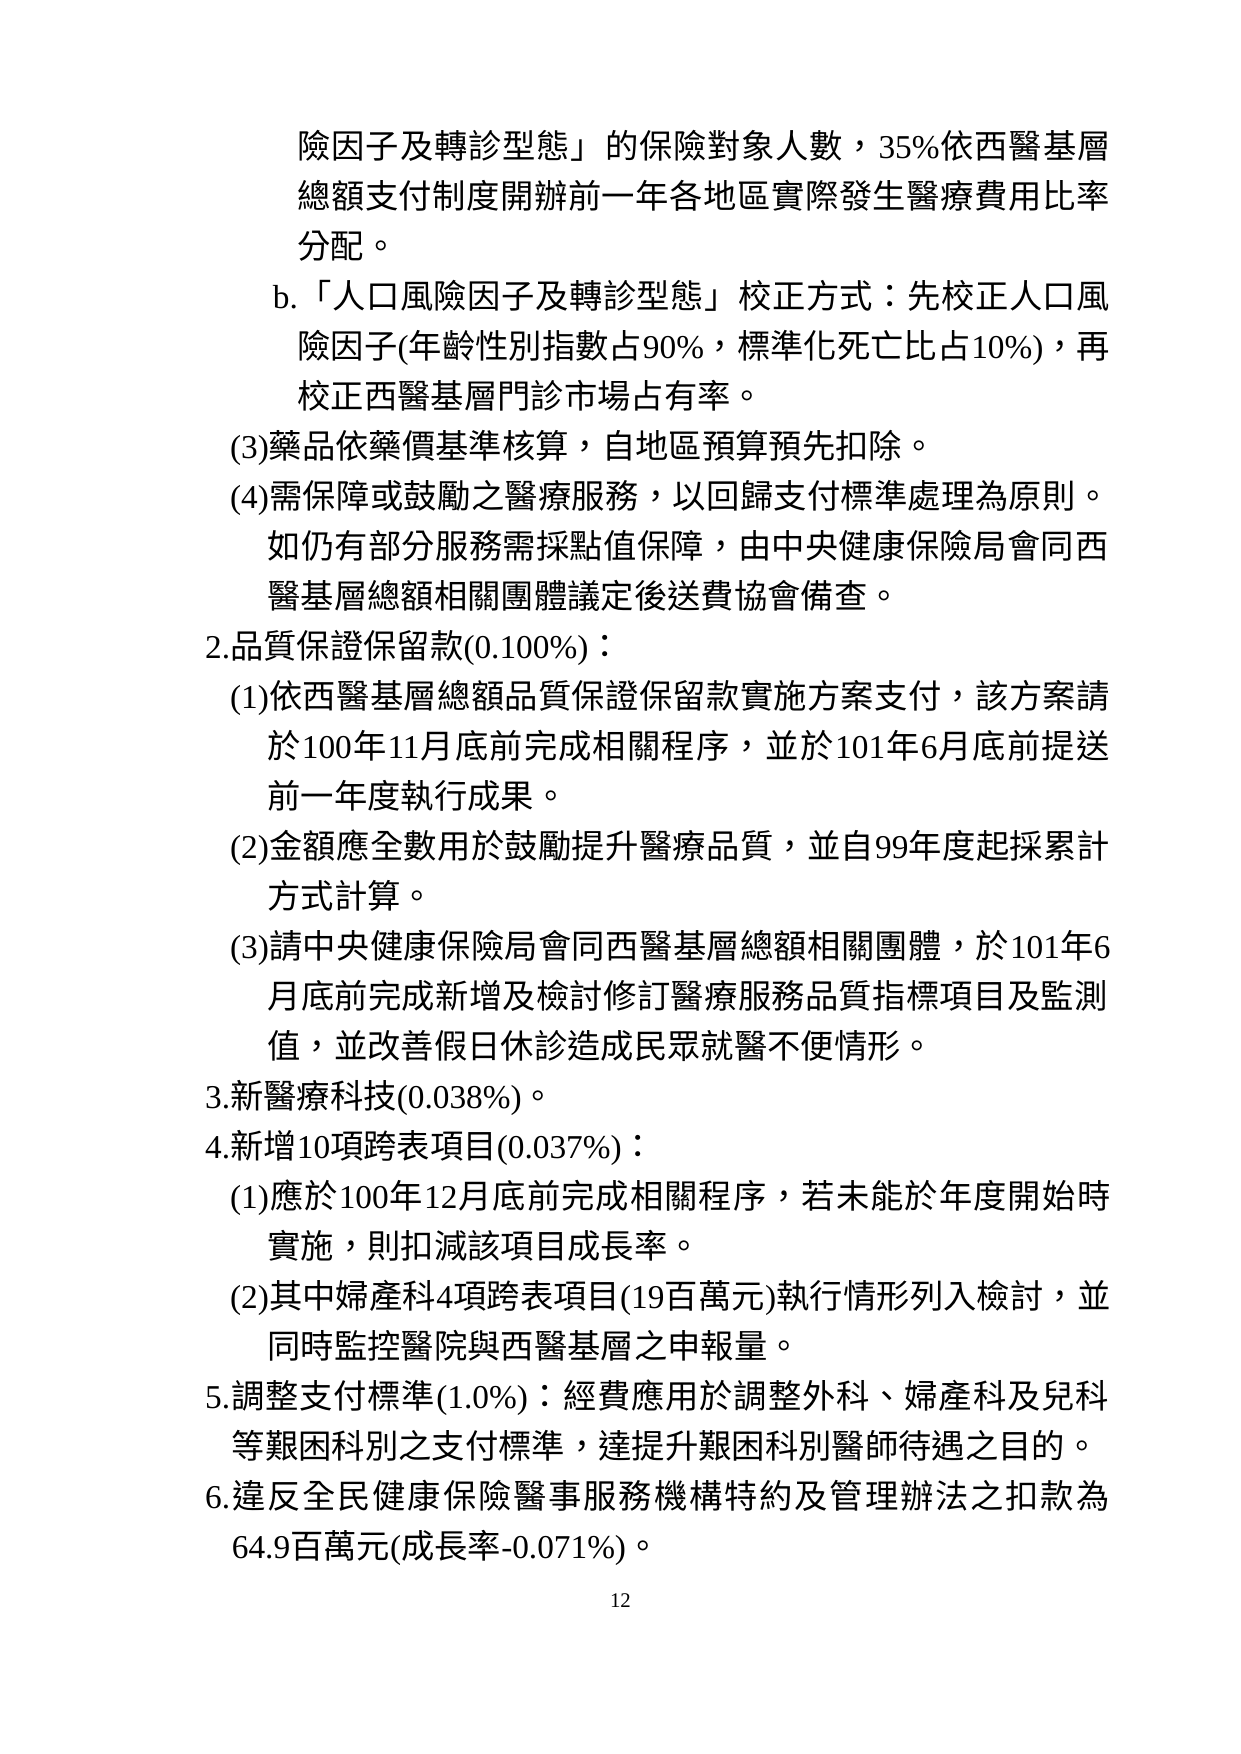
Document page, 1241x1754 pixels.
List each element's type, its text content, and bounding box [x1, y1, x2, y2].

text (3)請中央健康保險局會同西醫基層總額相關團體，於101年6月底前完成新增及檢討修訂醫療服務品質指標項目及監測值，並改善假日休診造成民眾就醫不便情形。 [230, 918, 1110, 1068]
text 5.調整支付標準(1.0%)：經費應用於調整外科、婦產科及兒科等艱困科別之支付標準，達提升艱困科別醫師待遇之目的。 [205, 1368, 1110, 1468]
text (2)其中婦產科4項跨表項目(19百萬元)執行情形列入檢討，並同時監控醫院與西醫基層之申報量。 [230, 1268, 1110, 1368]
text 險因子及轉診型態」的保險對象人數，35%依西醫基層總額支付制度開辦前一年各地區實際發生醫療費用比率分配。 [273, 118, 1110, 268]
text 6.違反全民健康保險醫事服務機構特約及管理辦法之扣款為64.9百萬元(成長率-0.071%)。 [205, 1468, 1110, 1568]
text (4)需保障或鼓勵之醫療服務，以回歸支付標準處理為原則。如仍有部分服務需採點值保障，由中央健康保險局會同西醫基層總額相關團體議定後送費協會備查。 [230, 468, 1110, 618]
text (2)金額應全數用於鼓勵提升醫療品質，並自99年度起採累計方式計算。 [230, 818, 1110, 918]
text b.「人口風險因子及轉診型態」校正方式：先校正人口風險因子(年齡性別指數占90%，標準化死亡比占10%)，再校正西醫基層門診市場占有率。 [273, 268, 1110, 418]
text (3)藥品依藥價基準核算，自地區預算預先扣除。 [230, 418, 1110, 468]
text (1)應於100年12月底前完成相關程序，若未能於年度開始時實施，則扣減該項目成長率。 [230, 1168, 1110, 1268]
text 2.品質保證保留款(0.100%)： [205, 618, 1110, 668]
text (1)依西醫基層總額品質保證保留款實施方案支付，該方案請於100年11月底前完成相關程序，並於101年6月底前提送前一年度執行成果。 [230, 668, 1110, 818]
text 4.新增10項跨表項目(0.037%)： [205, 1118, 1110, 1168]
text 3.新醫療科技(0.038%)。 [205, 1068, 1110, 1118]
